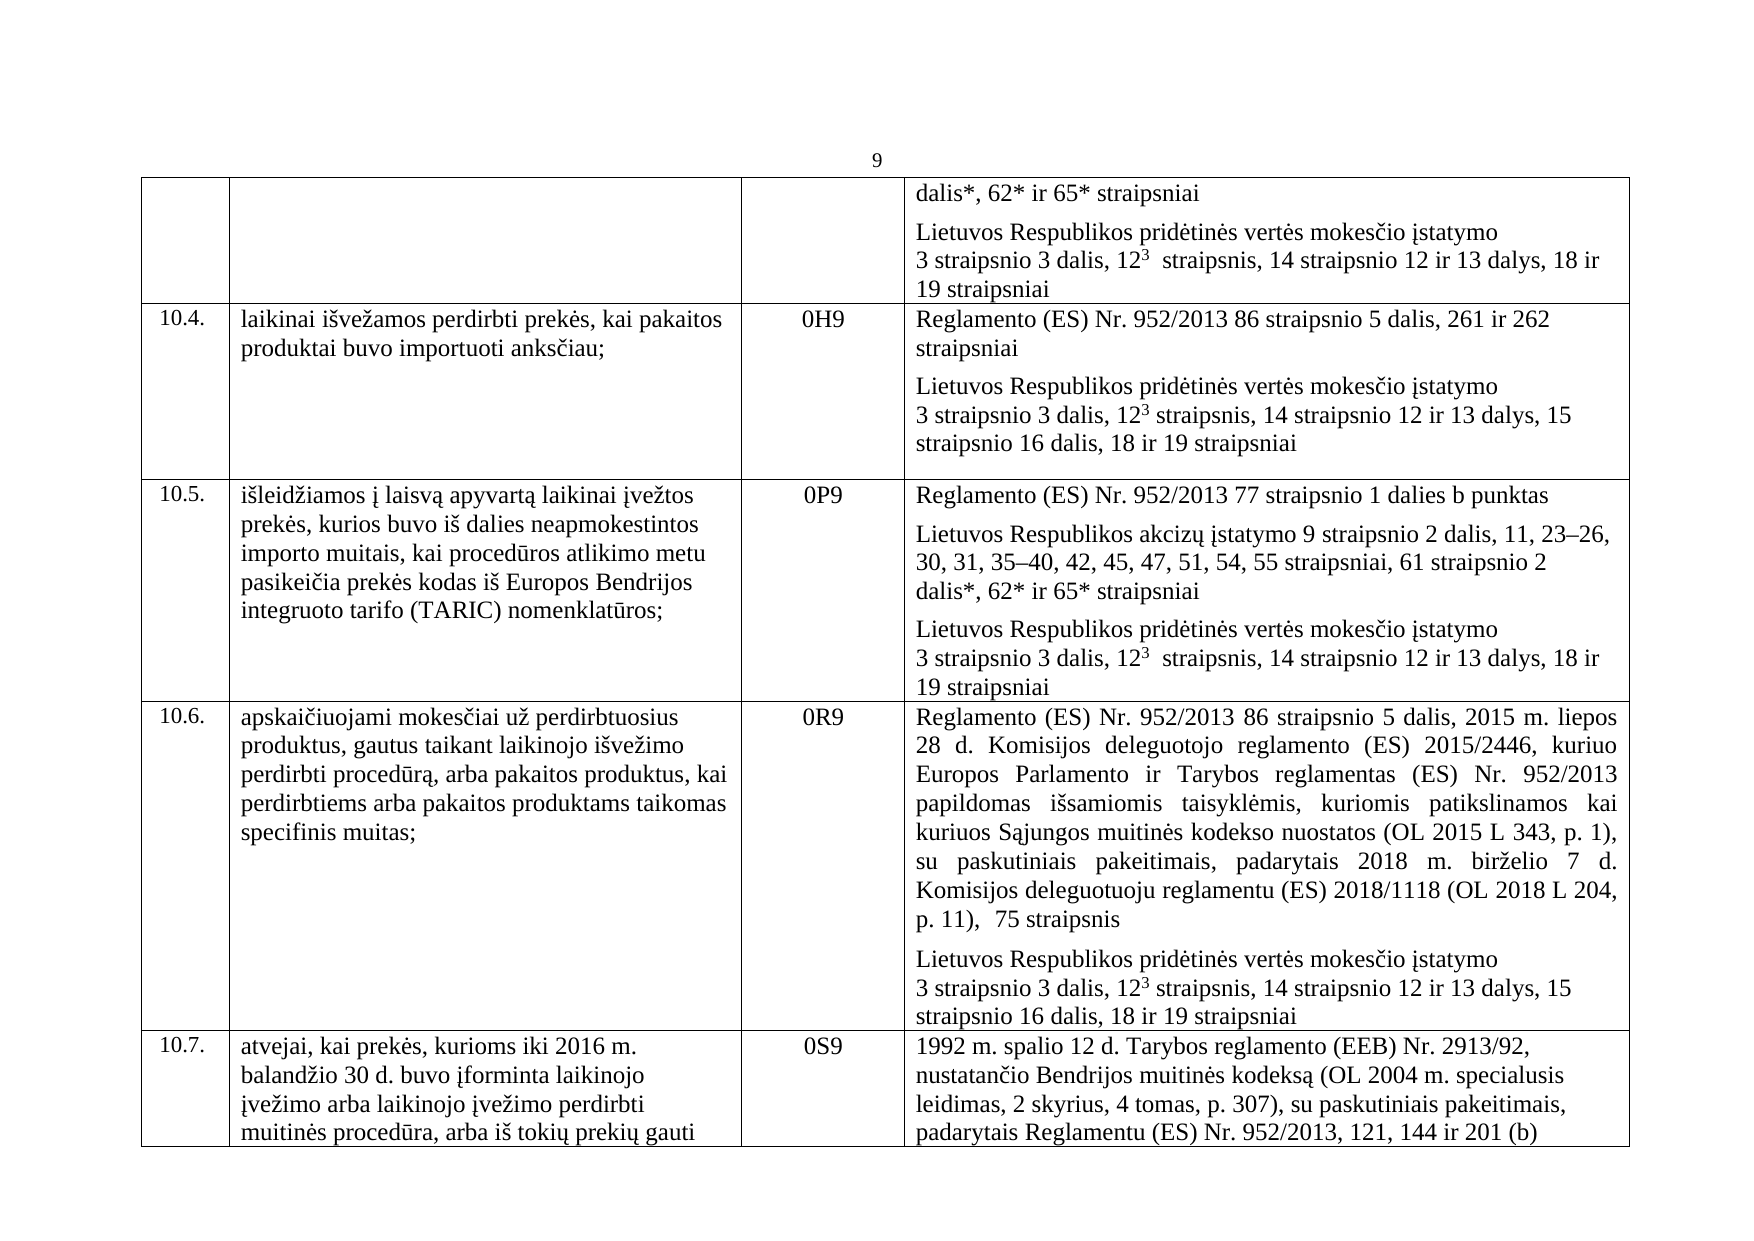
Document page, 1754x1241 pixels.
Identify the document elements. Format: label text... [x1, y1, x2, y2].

table_cell apskaičiuojami mokesčiai už perdirbtuosius produktus, gautus taikant laikinojo išvežimo perdirbti procedūrą, arba pakaitos produktus, kai perdirbtiems arba pakaitos produktams taikomas specifinis muitas; [230, 702, 741, 1030]
table_cell 0P9 [742, 480, 904, 701]
table_cell išleidžiamos į laisvą apyvartą laikinai įvežtos prekės, kurios buvo iš dalies neapmokestintos importo muitais, kai procedūros atlikimo metu pasikeičia prekės kodas iš Europos Bendrijos integruoto tarifo (TARIC) nomenklatūros; [230, 480, 741, 701]
table_cell [142, 178, 229, 303]
table_cell Reglamento (ES) Nr. 952/2013 86 straipsnio 5 dalis, 261 ir 262 straipsniai Lietuvos Respublikos pridėtinės vertės mokesčio įstatymo 3 straipsnio 3 dalis, 123 straipsnis, 14 straipsnio 12 ir 13 dalys, 15 straipsnio 16 dalis, 18 ir 19 straipsniai [905, 304, 1629, 479]
table_cell 0R9 [742, 702, 904, 1030]
table_cell Reglamento (ES) Nr. 952/2013 86 straipsnio 5 dalis, 2015 m. liepos 28 d. Komisijos deleguotojo reglamento (ES) 2015/2446, kuriuo Europos Parlamento ir Tarybos reglamentas (ES) Nr. 952/2013 papildomas išsamiomis taisyklėmis, kuriomis patikslinamos kai kuriuos Sąjungos muitinės kodekso nuostatos (OL 2015 L 343, p. 1), su paskutiniais pakeitimais, padarytais 2018 m. birželio 7 d. Komisijos deleguotuoju reglamentu (ES) 2018/1118 (OL 2018 L 204, p. 11), 75 straipsnis Lietuvos Respublikos pridėtinės vertės mokesčio įstatymo 3 straipsnio 3 dalis, 123 straipsnis, 14 straipsnio 12 ir 13 dalys, 15 straipsnio 16 dalis, 18 ir 19 straipsniai [905, 702, 1629, 1030]
table_cell dalis*, 62* ir 65* straipsniai Lietuvos Respublikos pridėtinės vertės mokesčio įstatymo 3 straipsnio 3 dalis, 123 straipsnis, 14 straipsnio 12 ir 13 dalys, 18 ir 19 straipsniai [905, 178, 1629, 303]
table_cell Reglamento (ES) Nr. 952/2013 77 straipsnio 1 dalies b punktas Lietuvos Respublikos akcizų įstatymo 9 straipsnio 2 dalis, 11, 23–26, 30, 31, 35–40, 42, 45, 47, 51, 54, 55 straipsniai, 61 straipsnio 2 dalis*, 62* ir 65* straipsniai Lietuvos Respublikos pridėtinės vertės mokesčio įstatymo 3 straipsnio 3 dalis, 123 straipsnis, 14 straipsnio 12 ir 13 dalys, 18 ir 19 straipsniai [905, 480, 1629, 701]
table_cell laikinai išvežamos perdirbti prekės, kai pakaitos produktai buvo importuoti anksčiau; [230, 304, 741, 479]
table_cell 0H9 [742, 304, 904, 479]
table_cell atvejai, kai prekės, kurioms iki 2016 m. balandžio 30 d. buvo įforminta laikinojo įvežimo arba laikinojo įvežimo perdirbti muitinės procedūra, arba iš tokių prekių gauti [230, 1031, 741, 1146]
table_cell 10.4. [142, 304, 229, 479]
table_cell 10.6. [142, 702, 229, 1030]
table_cell [742, 178, 904, 303]
table_cell 10.7. [142, 1031, 229, 1146]
table_cell 1992 m. spalio 12 d. Tarybos reglamento (EEB) Nr. 2913/92, nustatančio Bendrijos muitinės kodeksą (OL 2004 m. specialusis leidimas, 2 skyrius, 4 tomas, p. 307), su paskutiniais pakeitimais, padarytais Reglamentu (ES) Nr. 952/2013, 121, 144 ir 201 (b) [905, 1031, 1629, 1146]
table_cell [230, 178, 741, 303]
table_cell 10.5. [142, 480, 229, 701]
table_cell 0S9 [742, 1031, 904, 1146]
